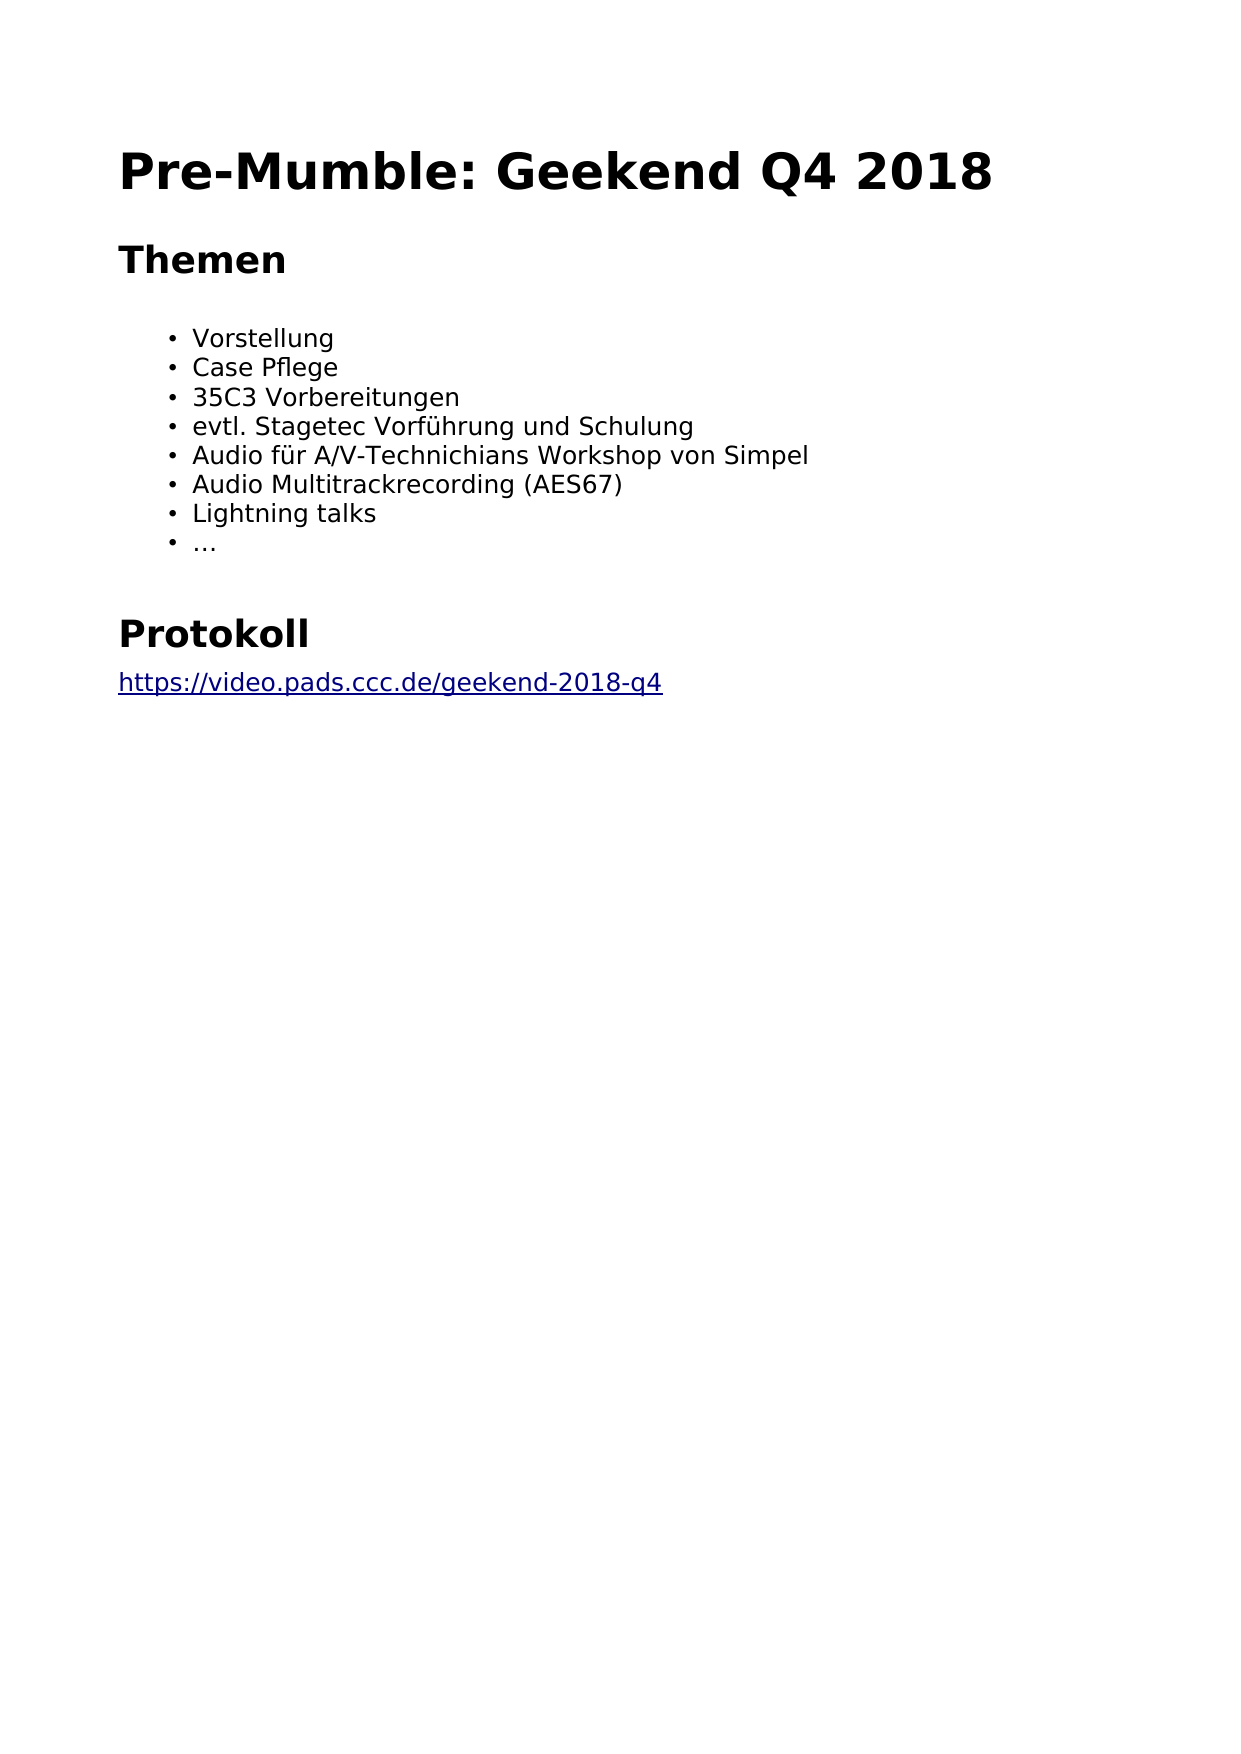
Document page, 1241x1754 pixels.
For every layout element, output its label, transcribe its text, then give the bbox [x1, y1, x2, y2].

subtitle Pre-Mumble: Geekend Q4 2018 [118, 143, 1122, 201]
list Lightning talks [177, 499, 1122, 529]
list Case Pflege [177, 354, 1122, 383]
list … [177, 529, 1122, 558]
list Vorstellung [177, 324, 1122, 354]
list Audio für A/V-Technichians Workshop von Simpel [177, 441, 1122, 470]
subtitle Themen [118, 239, 1122, 282]
list Audio Multitrackrecording (AES67) [177, 470, 1122, 499]
list evtl. Stagetec Vorführung und Schulung [177, 412, 1122, 441]
text https://video.pads.ccc.de/geekend-2018-q4 [118, 668, 1122, 698]
list 35C3 Vorbereitungen [177, 383, 1122, 412]
subtitle Protokoll [118, 612, 1122, 656]
